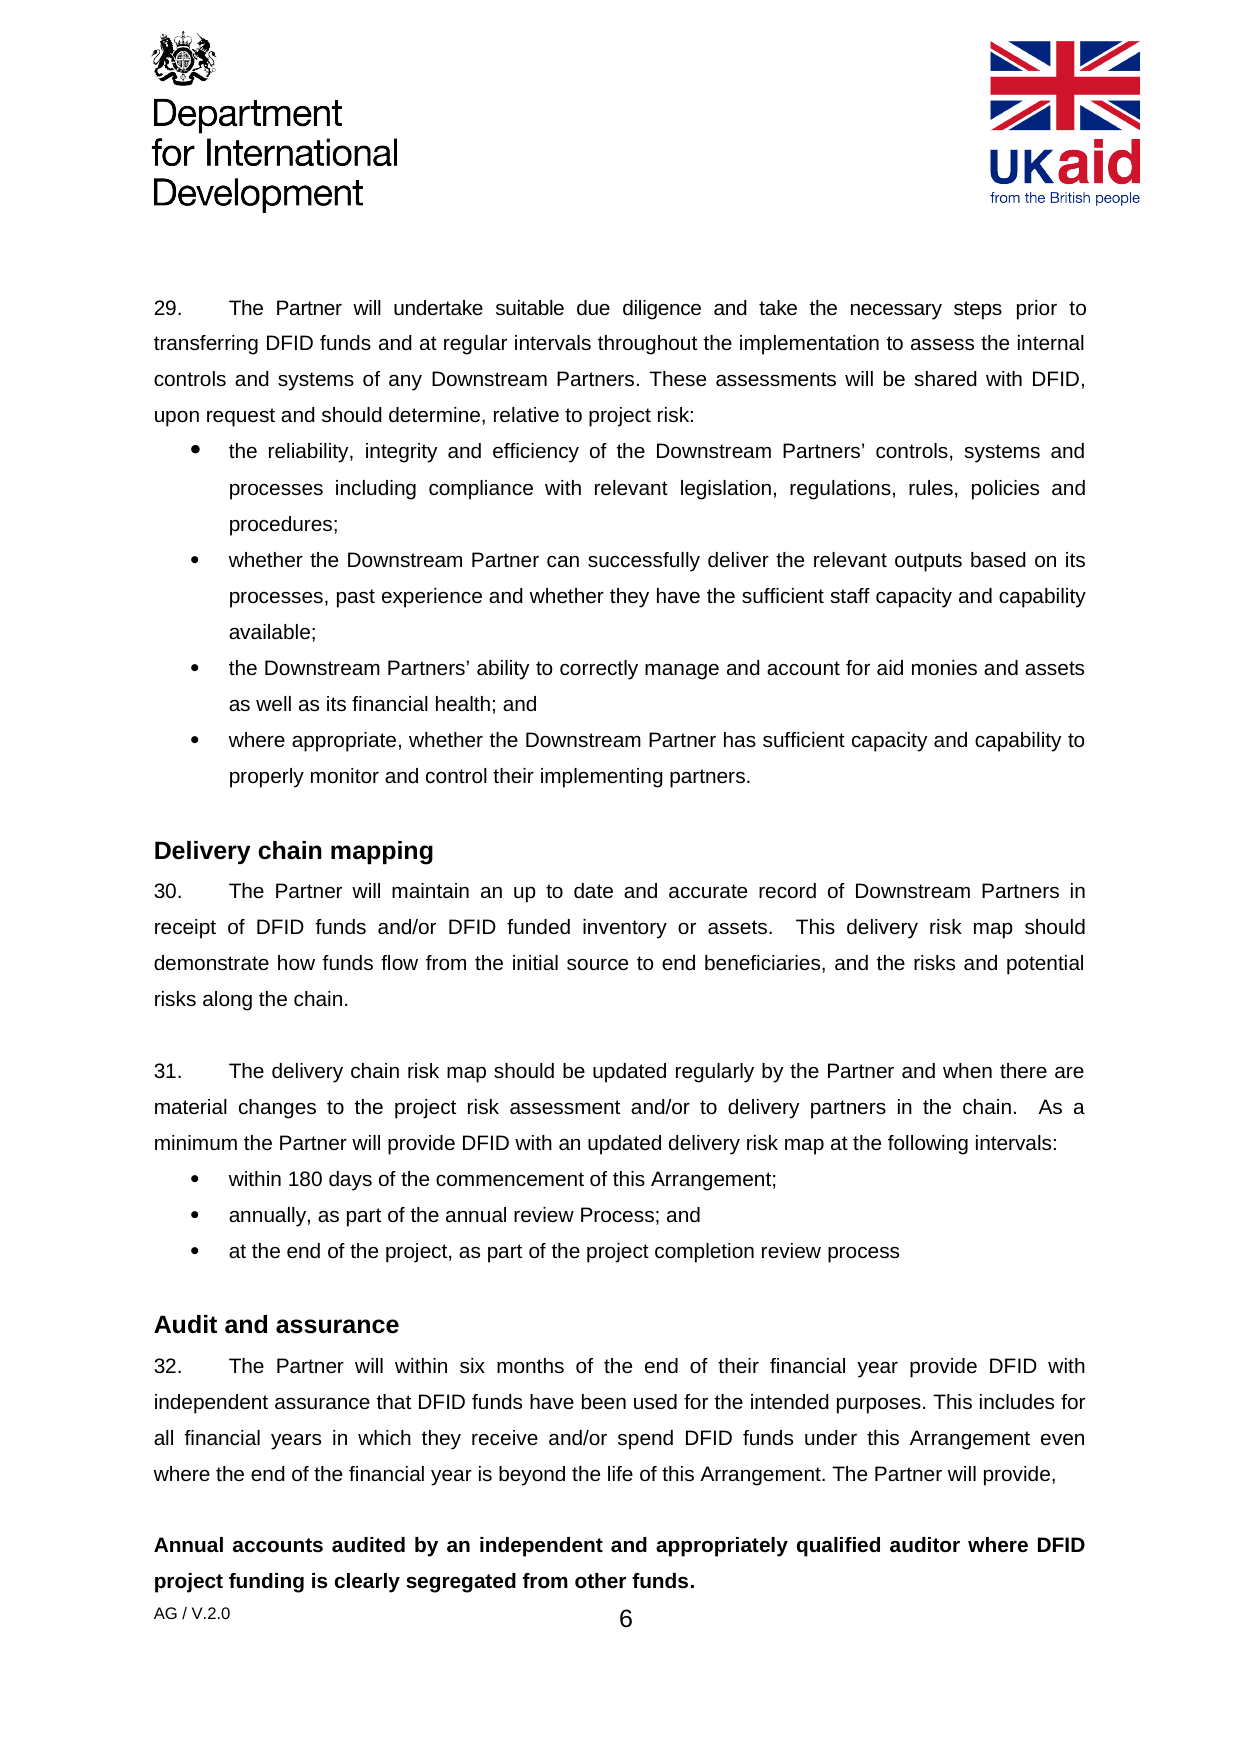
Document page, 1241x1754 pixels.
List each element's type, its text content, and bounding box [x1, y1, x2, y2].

text Audit and assurance [153, 1310, 1087, 1339]
list at the end of the project, as part of the project completion review process [191, 1238, 1087, 1262]
list the reliability, integrity and efficiency of the Downstream Partners’ controls, systems and processes including compliance with relevant legislation, regulations, rules, policies and procedures; [191, 439, 1087, 536]
list The Partner will maintain an up to date and accurate record of Downstream Partners in receipt of DFID funds and/or DFID funded inventory or assets. This delivery risk map should demonstrate how funds flow from the initial source to end beneficiaries, and the risks and potential risks along the chain. [153, 879, 1087, 1011]
list within 180 days of the commencement of this Arrangement; [191, 1166, 1087, 1190]
list where appropriate, whether the Downstream Partner has sufficient capacity and capability to properly monitor and control their implementing partners. [191, 728, 1087, 788]
text Annual accounts audited by an independent and appropriately qualified auditor where DFID project funding is clearly segregated from other funds. [153, 1533, 1087, 1593]
text Delivery chain mapping [153, 836, 1087, 864]
list the Downstream Partners’ ability to correctly manage and account for aid monies and assets as well as its financial health; and [191, 656, 1087, 716]
list annually, as part of the annual review Process; and [191, 1202, 1087, 1226]
list whether the Downstream Partner can successfully deliver the relevant outputs based on its processes, past experience and whether they have the sufficient staff capacity and capability available; [191, 548, 1087, 644]
list The Partner will undertake suitable due diligence and take the necessary steps prior to transferring DFID funds and at regular intervals throughout the implementation to assess the internal controls and systems of any Downstream Partners. These assessments will be shared with DFID, upon request and should determine, relative to project risk: [153, 295, 1087, 427]
list The Partner will within six months of the end of their financial year provide DFID with independent assurance that DFID funds have been used for the intended purposes. This includes for all financial years in which they receive and/or spend DFID funds under this Arrangement even where the end of the financial year is beyond the life of this Arrangement. The Partner will provide, [153, 1353, 1087, 1485]
list The delivery chain risk map should be updated regularly by the Partner and when there are material changes to the project risk assessment and/or to delivery partners in the chain. As a minimum the Partner will provide DFID with an updated delivery risk map at the following intervals: [153, 1058, 1087, 1154]
